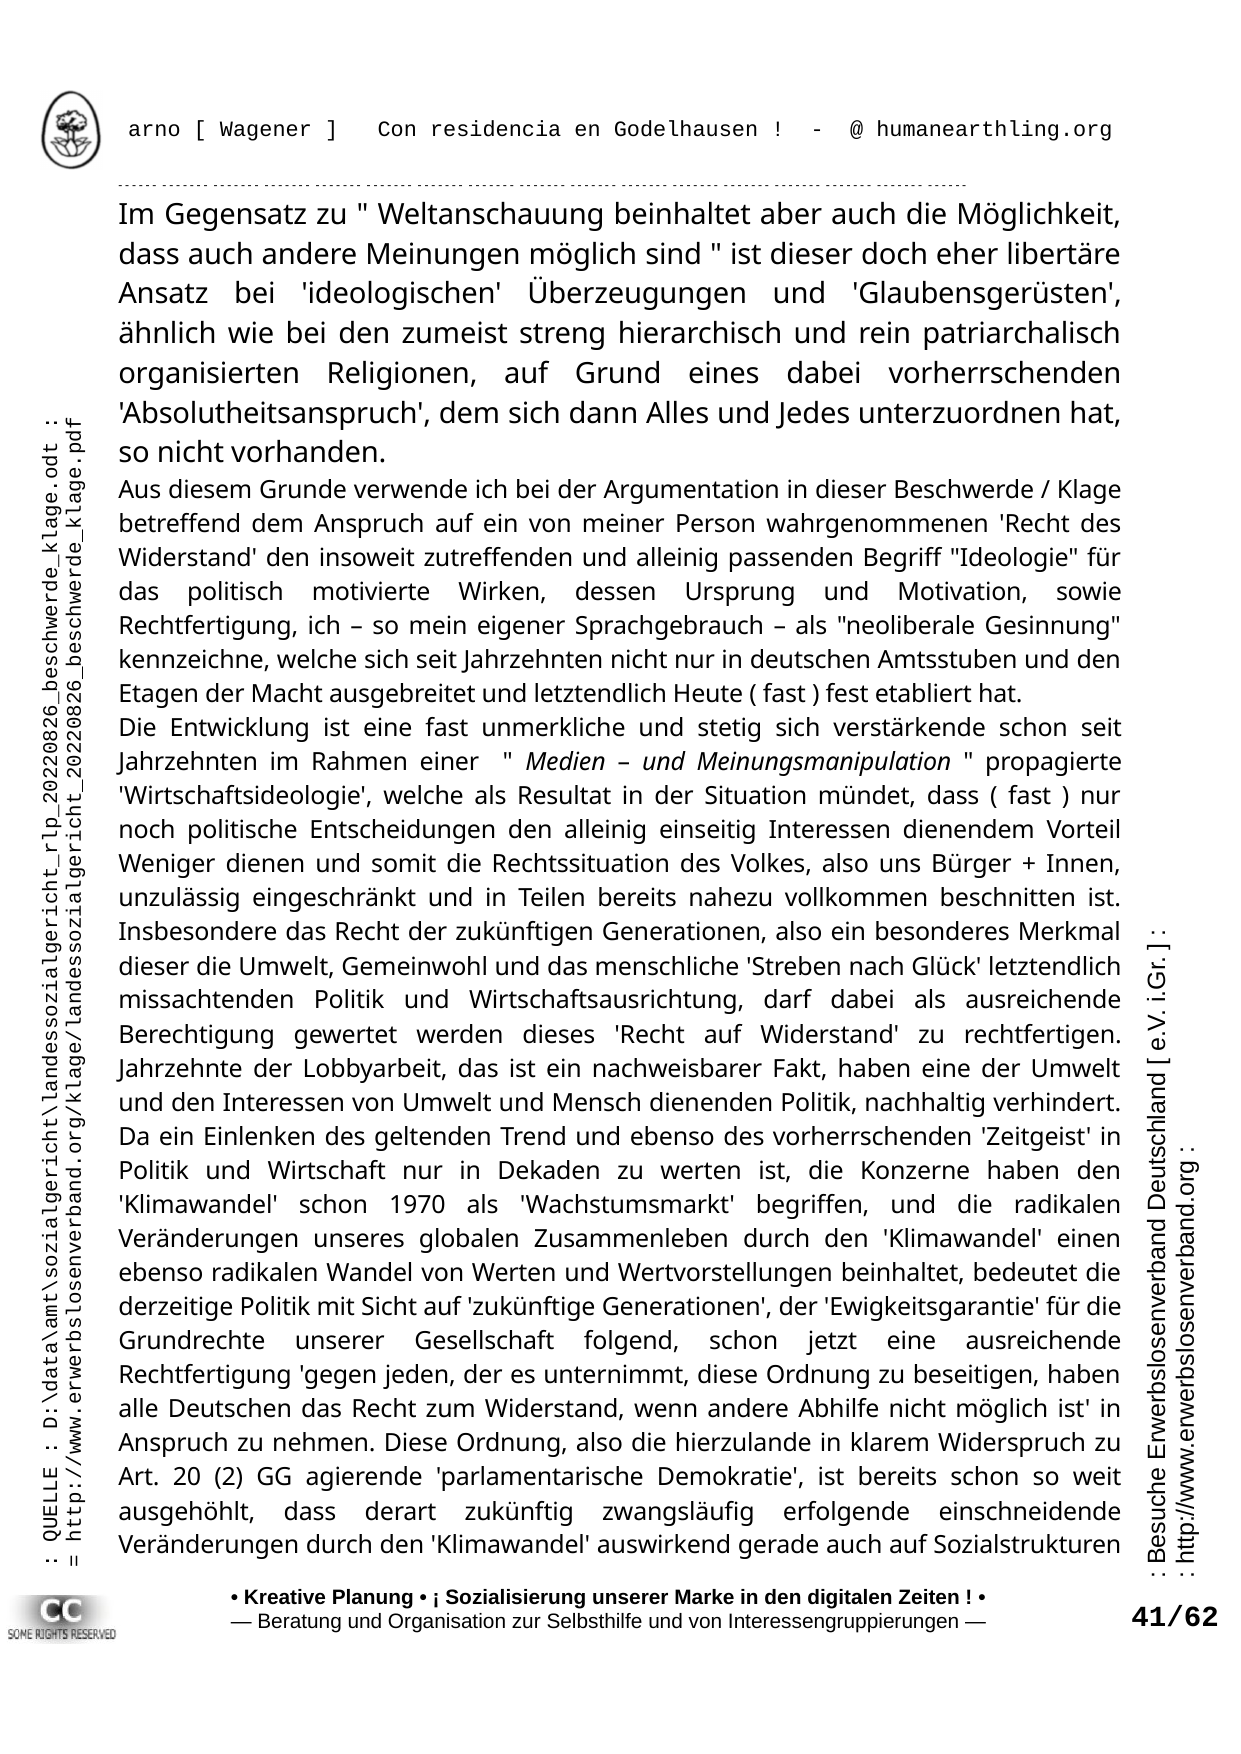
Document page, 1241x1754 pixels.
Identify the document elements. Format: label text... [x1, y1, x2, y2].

text Die Entwicklung ist eine fast unmerkliche und stetig sich verstärkende schon seit Jahrzehnten im Rahmen einer " Medien – und Meinungsmanipulation " propagierte 'Wirtschaftsideologie', welche als Resultat in der Situation mündet, dass ( fast ) nur noch politische Entscheidungen den alleinig einseitig Interessen dienendem Vorteil Weniger dienen und somit die Rechtssituation des Volkes, also uns Bürger + Innen, unzulässig eingeschränkt und in Teilen bereits nahezu vollkommen beschnitten ist. Insbesondere das Recht der zukünftigen Generationen, also ein besonderes Merkmal dieser die Umwelt, Gemeinwohl und das menschliche 'Streben nach Glück' letztendlich missachtenden Politik und Wirtschaftsausrichtung, darf dabei als ausreichende Berechtigung gewertet werden dieses 'Recht auf Widerstand' zu rechtfertigen. Jahrzehnte der Lobbyarbeit, das ist ein nachweisbarer Fakt, haben eine der Umwelt und den Interessen von Umwelt und Mensch dienenden Politik, nachhaltig verhindert. Da ein Einlenken des geltenden Trend und ebenso des vorherrschenden 'Zeitgeist' in Politik und Wirtschaft nur in Dekaden zu werten ist, die Konzerne haben den 'Klimawandel' schon 1970 als 'Wachstumsmarkt' begriffen, und die radikalen Veränderungen unseres globalen Zusammenleben durch den 'Klimawandel' einen ebenso radikalen Wandel von Werten und Wertvorstellungen beinhaltet, bedeutet die derzeitige Politik mit Sicht auf 'zukünftige Generationen', der 'Ewigkeitsgarantie' für die Grundrechte unserer Gesellschaft folgend, schon jetzt eine ausreichende Rechtfertigung 'gegen jeden, der es unternimmt, diese Ordnung zu beseitigen, haben alle Deutschen das Recht zum Widerstand, wenn andere Abhilfe nicht möglich ist' in Anspruch zu nehmen. Diese Ordnung, also die hierzulande in klarem Widerspruch zu Art. 20 (2) GG agierende 'parlamentarische Demokratie', ist bereits schon so weit ausgehöhlt, dass derart zukünftig zwangsläufig erfolgende einschneidende Veränderungen durch den 'Klimawandel' auswirkend gerade auch auf Sozialstrukturen [118, 710, 1122, 1561]
picture [39, 90, 103, 170]
text Aus diesem Grunde verwende ich bei der Argumentation in dieser Beschwerde / Klage betreffend dem Anspruch auf ein von meiner Person wahrgenommenen 'Recht des Widerstand' den insoweit zutreffenden und alleinig passenden Begriff "Ideologie" für das politisch motivierte Wirken, dessen Ursprung und Motivation, sowie Rechtfertigung, ich – so mein eigener Sprachgebrauch – als "neoliberale Gesinnung" kennzeichne, welche sich seit Jahrzehnten nicht nur in deutschen Amtsstuben und den Etagen der Macht ausgebreitet und letztendlich Heute ( fast ) fest etabliert hat. [118, 471, 1122, 710]
text - - - - - - - - - - - - - - - - - - - - - - - - - - - - - - - - - - - - - - - - - - - - - - - - - - - - - - - - - - - - - - - - - - - - - - - - - - - - - - - - - - - - - - - - - - - - - - - - - - - - - - - - - - - - - - - - - - - - - [118, 176, 1122, 193]
picture [0, 1593, 122, 1644]
text Im Gegensatz zu " Weltanschauung beinhaltet aber auch die Möglichkeit, dass auch andere Meinungen möglich sind " ist dieser doch eher libertäre Ansatz bei 'ideologischen' Überzeugungen und 'Glaubensgerüsten', ähnlich wie bei den zumeist streng hierarchisch und rein patriarchalisch organisierten Religionen, auf Grund eines dabei vorherrschenden 'Absolutheitsanspruch', dem sich dann Alles und Jedes unterzuordnen hat, so nicht vorhanden. [118, 193, 1122, 471]
